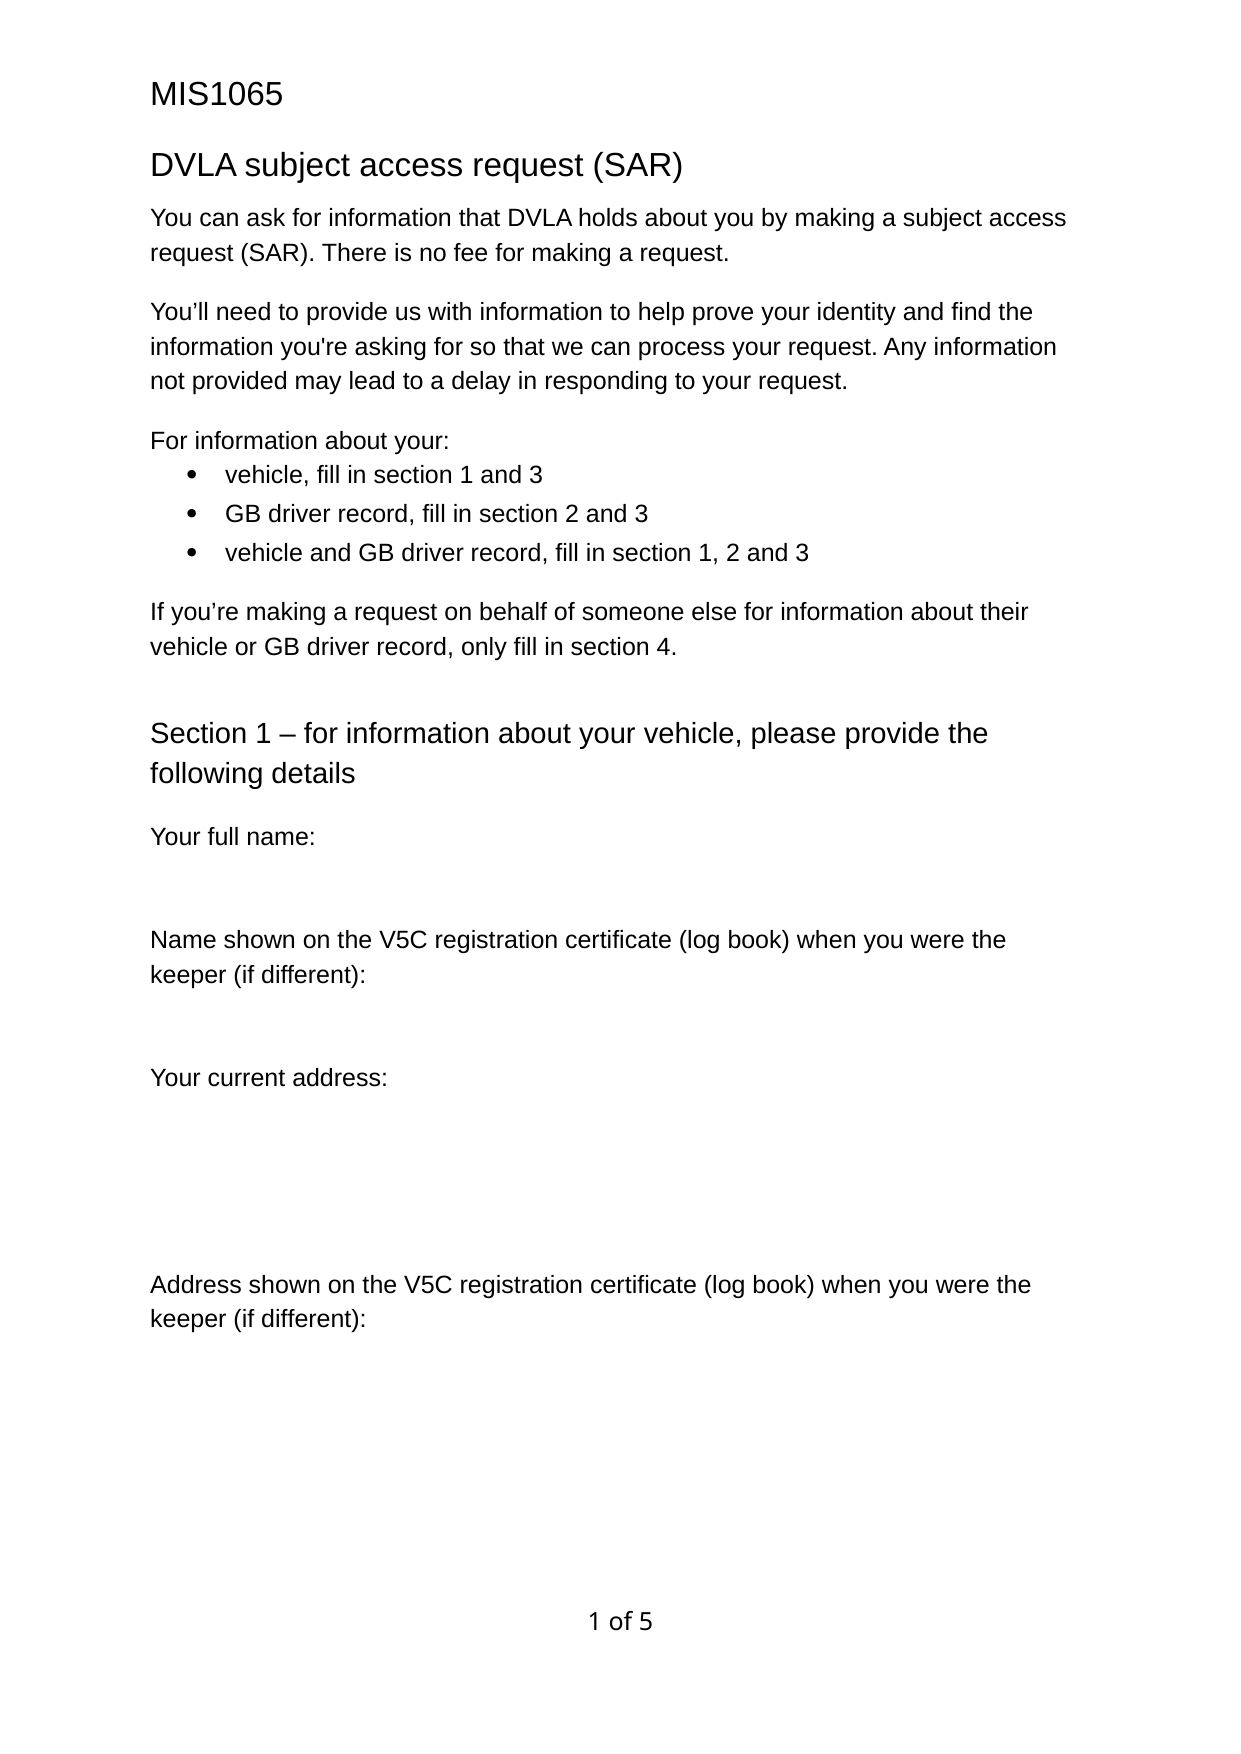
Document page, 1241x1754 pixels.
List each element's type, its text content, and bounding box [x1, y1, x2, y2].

text MIS1065 [150, 74, 1090, 112]
text Name shown on the V5C registration certificate (log book) when you were the keeper (if different): [150, 925, 1090, 988]
text You’ll need to provide us with information to help prove your identity and find the information you're asking for so that we can process your request. Any information not provided may lead to a delay in responding to your request. [150, 297, 1090, 395]
list GB driver record, fill in section 2 and 3 [187, 499, 1090, 528]
list vehicle and GB driver record, fill in section 1, 2 and 3 [187, 538, 1090, 567]
text For information about your: [150, 426, 1090, 454]
text Section 1 – for information about your vehicle, please provide the following details [150, 716, 1090, 790]
text You can ask for information that DVLA holds about you by making a subject access request (SAR). There is no fee for making a request. [150, 203, 1090, 267]
text Your current address: [150, 1063, 1090, 1092]
text Your full name: [150, 822, 1090, 850]
text DVLA subject access request (SAR) [150, 145, 1090, 183]
list vehicle, fill in section 1 and 3 [187, 460, 1090, 489]
text Address shown on the V5C registration certificate (log book) when you were the keeper (if different): [150, 1270, 1090, 1333]
text If you’re making a request on behalf of someone else for information about their vehicle or GB driver record, only fill in section 4. [150, 597, 1090, 661]
